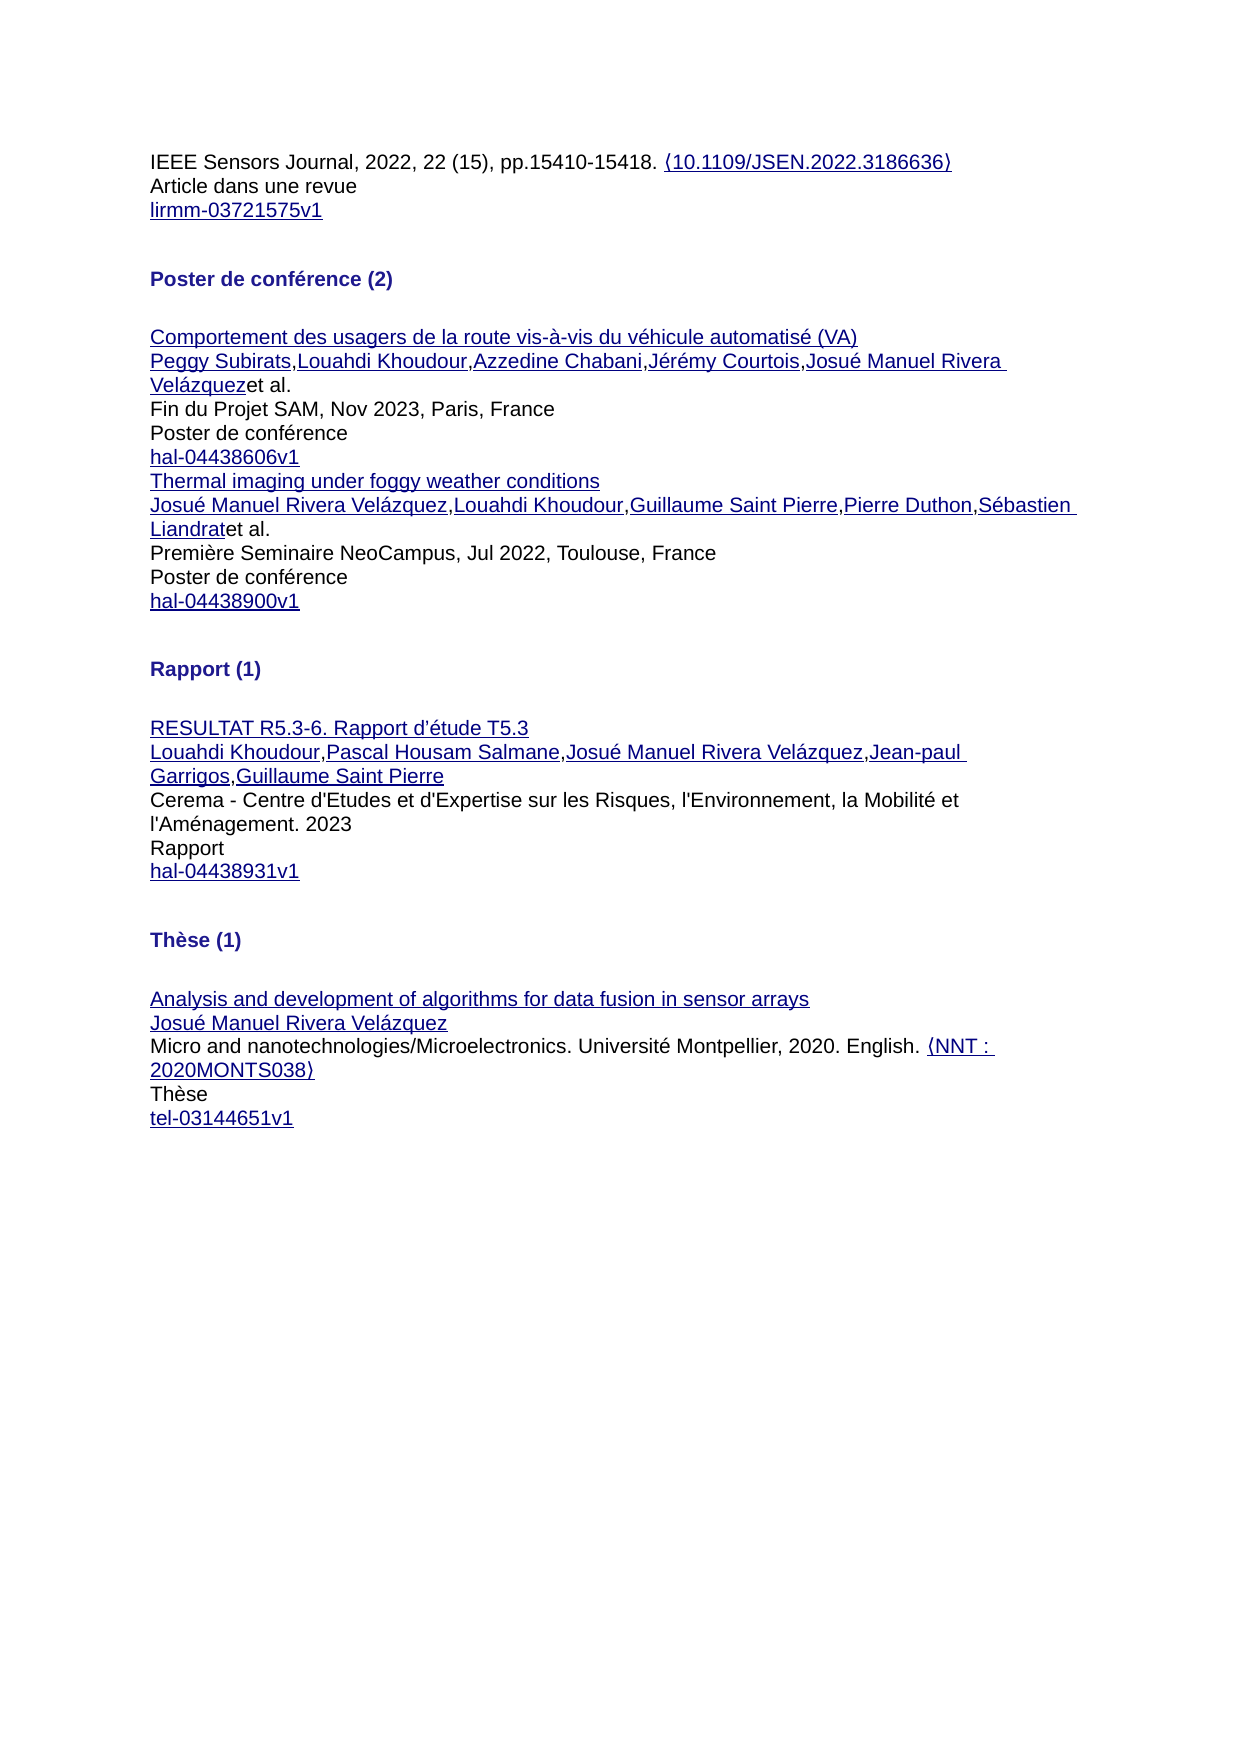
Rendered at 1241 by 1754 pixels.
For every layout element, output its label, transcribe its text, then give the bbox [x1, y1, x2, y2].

subtitle Rapport (1) [150, 657, 1090, 681]
table_cell Thermal imaging under foggy weather conditions Josué Manuel Rivera Velázquez,Louahdi Khoudour,Guillaume Saint Pierre,Pierre Duthon,Sébastien Liandratet al. Première Seminaire NeoCampus, Jul 2022, Toulouse, France Poster de conférence hal-04438900v1 [150, 469, 1090, 612]
table_header Analysis and development of algorithms for data fusion in sensor arrays Josué Manuel Rivera Velázquez Micro and nanotechnologies/Microelectronics. Université Montpellier, 2020. English. ⟨NNT : 2020MONTS038⟩ Thèse tel-03144651v1 [150, 986, 1090, 1130]
table_header RESULTAT R5.3-6. Rapport d’étude T5.3 Louahdi Khoudour,Pascal Housam Salmane,Josué Manuel Rivera Velázquez,Jean-paul Garrigos,Guillaume Saint Pierre Cerema - Centre d'Etudes et d'Expertise sur les Risques, l'Environnement, la Mobilité et l'Aménagement. 2023 Rapport hal-04438931v1 [150, 716, 1090, 883]
subtitle Thèse (1) [150, 928, 1090, 952]
subtitle Poster de conférence (2) [150, 267, 1090, 291]
table_header Comportement des usagers de la route vis-à-vis du véhicule automatisé (VA) Peggy Subirats,Louahdi Khoudour,Azzedine Chabani,Jérémy Courtois,Josué Manuel Rivera Velázquezet al. Fin du Projet SAM, Nov 2023, Paris, France Poster de conférence hal-04438606v1 [150, 325, 1090, 469]
table_cell IEEE Sensors Journal, 2022, 22 (15), pp.15410-15418. ⟨10.1109/JSEN.2022.3186636⟩ Article dans une revue lirmm-03721575v1 [150, 150, 1090, 222]
